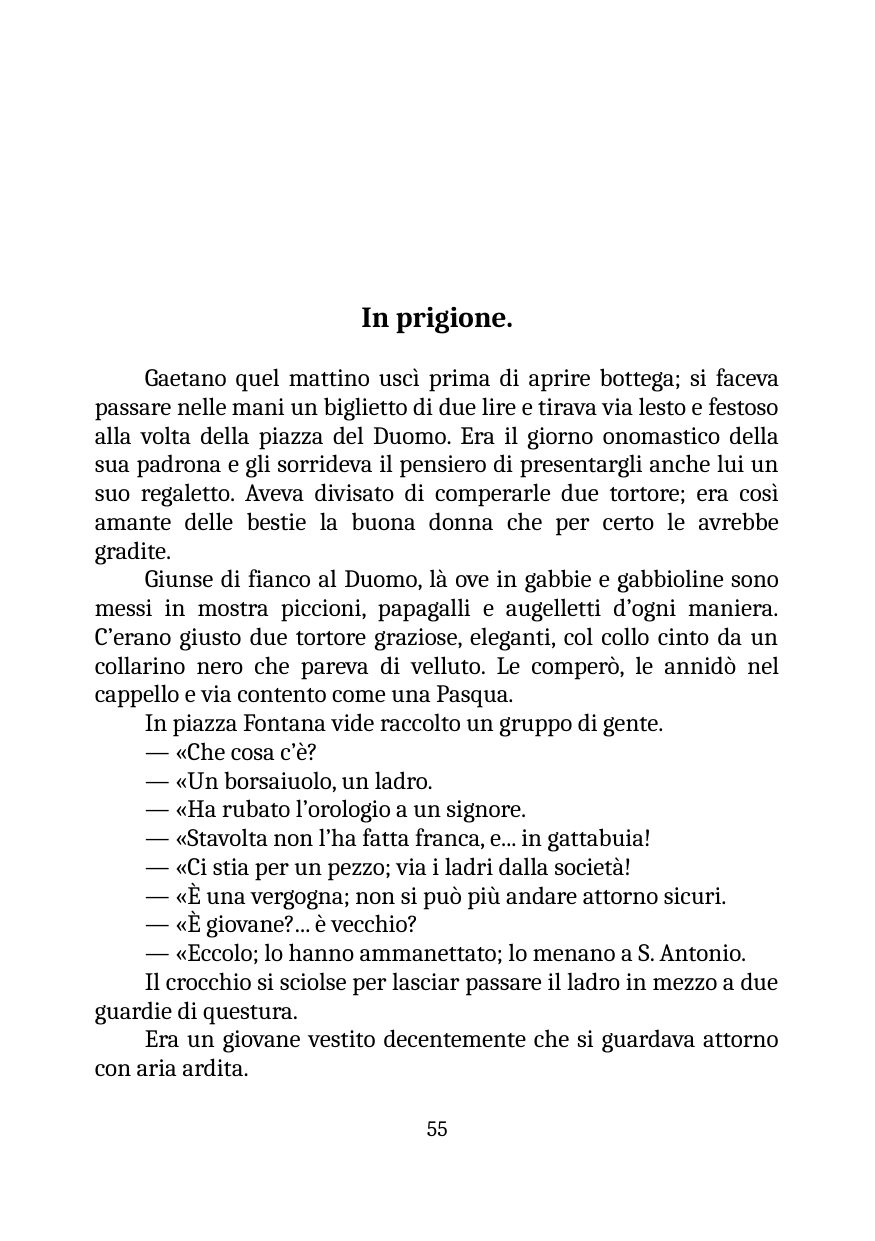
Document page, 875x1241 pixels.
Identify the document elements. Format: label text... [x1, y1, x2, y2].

text — «È una vergogna; non si può più andare attorno sicuri. [94, 882, 779, 910]
text — «Ha rubato l’orologio a un signore. [94, 795, 779, 824]
text — «Che cosa c’è? [94, 738, 779, 767]
text — «Stavolta non l’ha fatta franca, e... in gattabuia! [94, 824, 779, 853]
text Il crocchio si sciolse per lasciar passare il ladro in mezzo a due guardie di questura. [94, 968, 779, 1025]
text Giunse di fianco al Duomo, là ove in gabbie e gabbioline sono messi in mostra piccioni, papagalli e augelletti d’ogni maniera. C’erano giusto due tortore graziose, eleganti, col collo cinto da un collarino nero che pareva di velluto. Le comperò, le annidò nel cappello e via contento come una Pasqua. [94, 565, 779, 709]
text Era un giovane vestito decentemente che si guardava attorno con aria ardita. [94, 1025, 779, 1083]
text In piazza Fontana vide raccolto un gruppo di gente. [94, 709, 779, 738]
text Gaetano quel mattino uscì prima di aprire bottega; si faceva passare nelle mani un biglietto di due lire e tirava via lesto e festoso alla volta della piazza del Duomo. Era il giorno onomastico della sua padrona e gli sorrideva il pensiero di presentargli anche lui un suo regaletto. Aveva divisato di comperarle due tortore; era così amante delle bestie la buona donna che per certo le avrebbe gradite. [94, 364, 779, 565]
text — «È giovane?... è vecchio? [94, 910, 779, 939]
text — «Eccolo; lo hanno ammanettato; lo menano a S. Antonio. [94, 939, 779, 968]
text — «Un borsaiuolo, un ladro. [94, 767, 779, 795]
subtitle In prigione. [94, 301, 779, 335]
text — «Ci stia per un pezzo; via i ladri dalla società! [94, 853, 779, 882]
